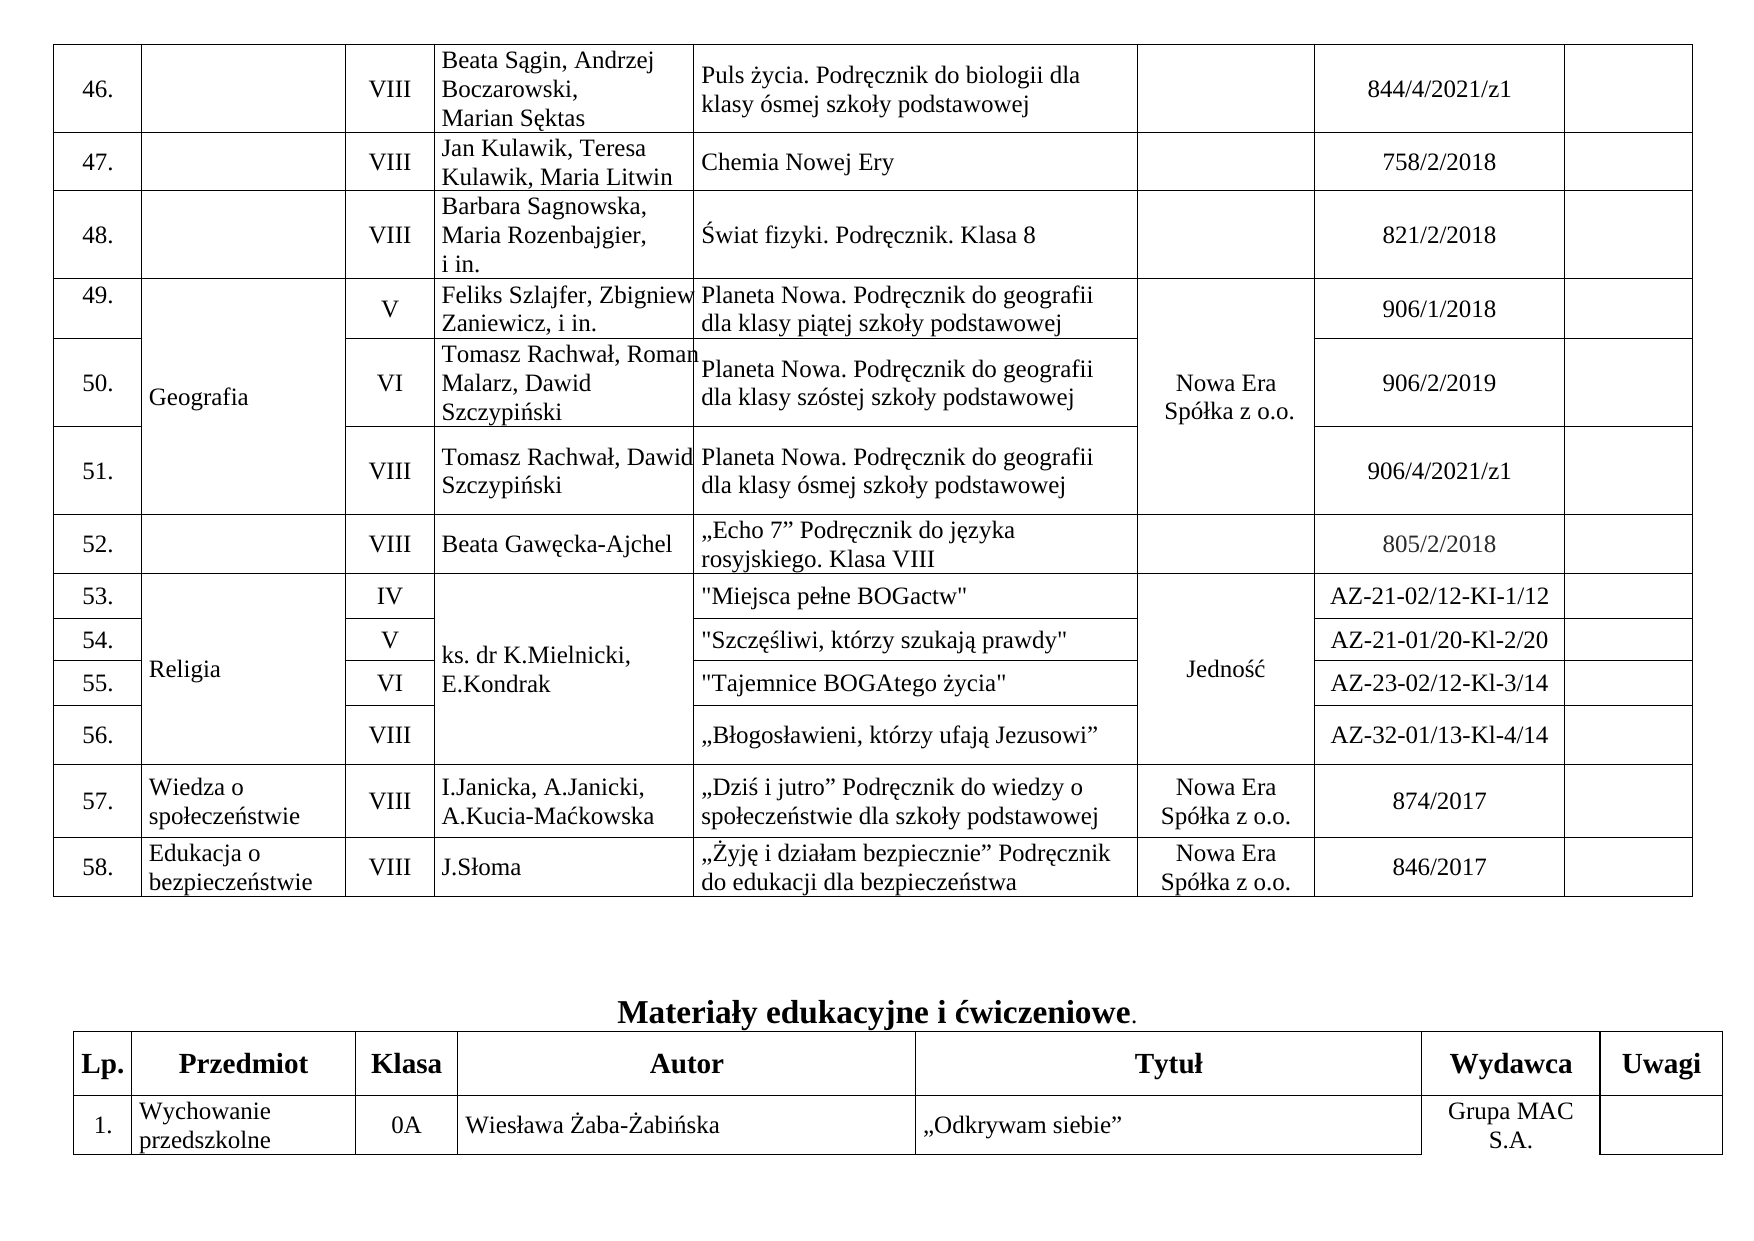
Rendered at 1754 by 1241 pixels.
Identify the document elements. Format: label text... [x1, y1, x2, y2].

table_cell Jan Kulawik, Teresa Kulawik, Maria Litwin [435, 133, 693, 190]
table_cell "Szczęśliwi, którzy szukają prawdy" [694, 619, 1137, 659]
table_header Klasa [356, 1032, 457, 1094]
table_cell I.Janicka, A.Janicki, A.Kucia-Maćkowska [435, 765, 693, 837]
table_cell Beata Gawęcka-Ajchel [435, 515, 693, 573]
table_cell AZ-32-01/13-Kl-4/14 [1315, 706, 1564, 764]
table_cell Grupa MAC S.A. [1422, 1096, 1599, 1154]
table_cell [1565, 279, 1692, 338]
table_cell 874/2017 [1315, 765, 1564, 837]
table_cell 844/4/2021/z1 [1315, 45, 1564, 132]
table_cell Wiesława Żaba-Żabińska [458, 1096, 915, 1154]
table_cell VIII [346, 133, 434, 190]
table_cell 57. [54, 765, 141, 837]
table_cell ks. dr K.Mielnicki, E.Kondrak [435, 574, 693, 764]
table_cell Tomasz Rachwał, Dawid Szczypiński [435, 427, 693, 514]
table_cell VIII [346, 838, 434, 896]
table_cell 805/2/2018 [1315, 515, 1564, 573]
table_cell Puls życia. Podręcznik do biologii dla klasy ósmej szkoły podstawowej [694, 45, 1137, 132]
table_cell „Błogosławieni, którzy ufają Jezusowi” [694, 706, 1137, 764]
table_header Autor [458, 1032, 915, 1094]
table_cell [1138, 133, 1314, 190]
table_cell 50. [54, 339, 141, 426]
table_cell J.Słoma [435, 838, 693, 896]
table_header Tytuł [916, 1032, 1421, 1094]
table_cell VIII [346, 427, 434, 514]
table_cell V [346, 279, 434, 338]
table_cell VIII [346, 191, 434, 278]
table_cell [1565, 574, 1692, 618]
table_cell Nowa Era Spółka z o.o. [1138, 765, 1314, 837]
table_cell Planeta Nowa. Podręcznik do geografii dla klasy ósmej szkoły podstawowej [694, 427, 1137, 514]
table_cell Planeta Nowa. Podręcznik do geografii dla klasy piątej szkoły podstawowej [694, 279, 1137, 338]
table_cell VIII [346, 45, 434, 132]
table_cell 55. [54, 661, 141, 704]
table_cell [1138, 45, 1314, 132]
table_cell VI [346, 661, 434, 704]
table_cell [142, 133, 345, 190]
table_cell [1565, 339, 1692, 426]
table_cell 906/1/2018 [1315, 279, 1564, 338]
table_cell „Odkrywam siebie” [916, 1096, 1421, 1154]
table_cell 46. [54, 45, 141, 132]
table_cell Beata Sągin, Andrzej Boczarowski, Marian Sęktas [435, 45, 693, 132]
table_cell Wychowanie przedszkolne [132, 1096, 355, 1154]
table_cell [142, 515, 345, 573]
table_cell Planeta Nowa. Podręcznik do geografii dla klasy szóstej szkoły podstawowej [694, 339, 1137, 426]
table_cell Edukacja o bezpieczeństwie [142, 838, 345, 896]
table_cell Chemia Nowej Ery [694, 133, 1137, 190]
table_cell Religia [142, 574, 345, 764]
table_cell 52. [54, 515, 141, 573]
table_cell [1138, 515, 1314, 573]
table_cell 49. [54, 279, 141, 338]
table_cell "Tajemnice BOGAtego życia" [694, 661, 1137, 704]
table_cell Tomasz Rachwał, Roman Malarz, Dawid Szczypiński [435, 339, 693, 426]
table_cell Jedność [1138, 574, 1314, 764]
table_cell VIII [346, 515, 434, 573]
table_cell 0A [356, 1096, 457, 1154]
table_cell 758/2/2018 [1315, 133, 1564, 190]
table_cell „Dziś i jutro” Podręcznik do wiedzy o społeczeństwie dla szkoły podstawowej [694, 765, 1137, 837]
table_cell Nowa Era Spółka z o.o. [1138, 279, 1314, 514]
table_header Przedmiot [132, 1032, 355, 1094]
table_cell „Echo 7” Podręcznik do języka rosyjskiego. Klasa VIII [694, 515, 1137, 573]
table_cell Wiedza o społeczeństwie [142, 765, 345, 837]
table_header Uwagi [1601, 1032, 1722, 1094]
table_cell [142, 191, 345, 278]
table_cell 51. [54, 427, 141, 514]
table_cell Barbara Sagnowska, Maria Rozenbajgier, i in. [435, 191, 693, 278]
table_cell AZ-21-01/20-Kl-2/20 [1315, 619, 1564, 659]
table_cell 56. [54, 706, 141, 764]
table_cell 1. [74, 1096, 131, 1154]
table_cell Nowa Era Spółka z o.o. [1138, 838, 1314, 896]
table_cell „Żyję i działam bezpiecznie” Podręcznik do edukacji dla bezpieczeństwa [694, 838, 1137, 896]
table_cell VI [346, 339, 434, 426]
table_cell [1565, 515, 1692, 573]
table_cell [1565, 191, 1692, 278]
table_cell 48. [54, 191, 141, 278]
table_cell [1565, 133, 1692, 190]
table_cell 821/2/2018 [1315, 191, 1564, 278]
table_cell [1565, 706, 1692, 764]
table_cell "Miejsca pełne BOGactw" [694, 574, 1137, 618]
table_cell Geografia [142, 279, 345, 514]
table_cell [1601, 1096, 1722, 1154]
table_cell AZ-23-02/12-Kl-3/14 [1315, 661, 1564, 704]
table_cell VIII [346, 706, 434, 764]
table_cell IV [346, 574, 434, 618]
table_cell [1565, 427, 1692, 514]
table_cell V [346, 619, 434, 659]
table_cell [1565, 765, 1692, 837]
table_cell 54. [54, 619, 141, 659]
table_cell AZ-21-02/12-KI-1/12 [1315, 574, 1564, 618]
table_cell Feliks Szlajfer, Zbigniew Zaniewicz, i in. [435, 279, 693, 338]
table_cell [142, 45, 345, 132]
table_cell [1565, 838, 1692, 896]
text Materiały edukacyjne i ćwiczeniowe. [148, 992, 1606, 1031]
table_cell [1138, 191, 1314, 278]
table_cell 58. [54, 838, 141, 896]
table_cell 47. [54, 133, 141, 190]
table_header Lp. [74, 1032, 131, 1094]
table_cell VIII [346, 765, 434, 837]
table_cell 906/4/2021/z1 [1315, 427, 1564, 514]
table_header Wydawca [1422, 1032, 1599, 1094]
table_cell 906/2/2019 [1315, 339, 1564, 426]
table_cell 53. [54, 574, 141, 618]
table_cell 846/2017 [1315, 838, 1564, 896]
table_cell [1565, 619, 1692, 659]
table_cell Świat fizyki. Podręcznik. Klasa 8 [694, 191, 1137, 278]
table_cell [1565, 661, 1692, 704]
table_cell [1565, 45, 1692, 132]
